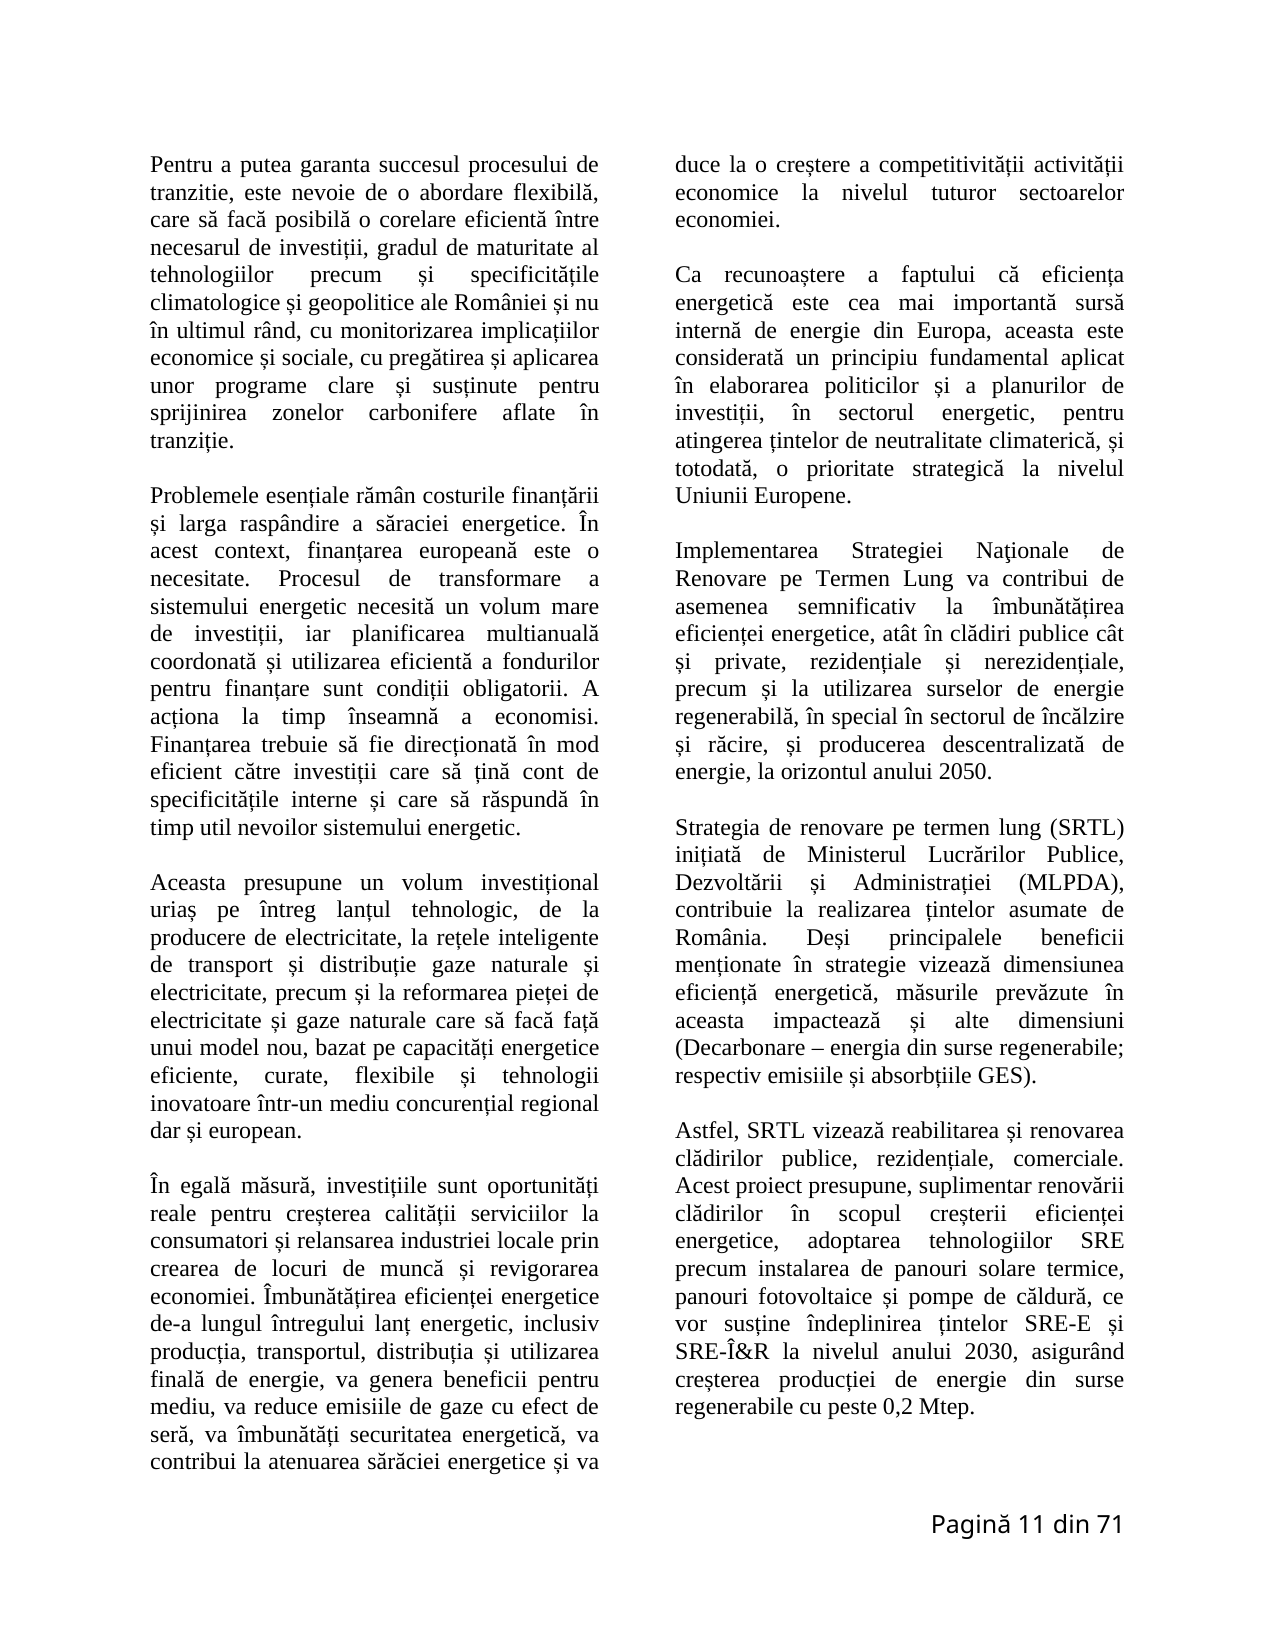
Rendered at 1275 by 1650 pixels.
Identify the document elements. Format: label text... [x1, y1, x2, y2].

text Astfel, SRTL vizează reabilitarea și renovarea clădirilor publice, rezidențiale, comerciale. Acest proiect presupune, suplimentar renovării clădirilor în scopul creșterii eficienței energetice, adoptarea tehnologiilor SRE precum instalarea de panouri solare termice, panouri fotovoltaice și pompe de căldură, ce vor susține îndeplinirea țintelor SRE-E și SRE-Î&R la nivelul anului 2030, asigurând creșterea producției de energie din surse regenerabile cu peste 0,2 Mtep. [675, 1116, 1125, 1420]
text Ca recunoaștere a faptului că eficiența energetică este cea mai importantă sursă internă de energie din Europa, aceasta este considerată un principiu fundamental aplicat în elaborarea politicilor și a planurilor de investiții, în sectorul energetic, pentru atingerea țintelor de neutralitate climaterică, și totodată, o prioritate strategică la nivelul Uniunii Europene. [675, 260, 1125, 509]
text Problemele esențiale rămân costurile finanțării și larga raspândire a săraciei energetice. În acest context, finanțarea europeană este o necesitate. Procesul de transformare a sistemului energetic necesită un volum mare de investiții, iar planificarea multianuală coordonată și utilizarea eficientă a fondurilor pentru finanțare sunt condiții obligatorii. A acționa la timp înseamnă a economisi. Finanțarea trebuie să fie direcționată în mod eficient către investiții care să țină cont de specificitățile interne și care să răspundă în timp util nevoilor sistemului energetic. [150, 481, 600, 840]
text Pentru a putea garanta succesul procesului de tranzitie, este nevoie de o abordare flexibilă, care să facă posibilă o corelare eficientă între necesarul de investiții, gradul de maturitate al tehnologiilor precum și specificitățile climatologice și geopolitice ale României și nu în ultimul rând, cu monitorizarea implicațiilor economice și sociale, cu pregătirea și aplicarea unor programe clare și susținute pentru sprijinirea zonelor carbonifere aflate în tranziție. [150, 150, 600, 454]
text duce la o creștere a competitivității activității economice la nivelul tuturor sectoarelor economiei. [675, 150, 1125, 233]
text Implementarea Strategiei Naţionale de Renovare pe Termen Lung va contribui de asemenea semnificativ la îmbunătățirea eficienței energetice, atât în clădiri publice cât și private, rezidențiale și nerezidențiale, precum și la utilizarea surselor de energie regenerabilă, în special în sectorul de încălzire și răcire, și producerea descentralizată de energie, la orizontul anului 2050. [675, 536, 1125, 785]
text Aceasta presupune un volum investițional uriaș pe întreg lanțul tehnologic, de la producere de electricitate, la rețele inteligente de transport și distribuție gaze naturale și electricitate, precum și la reformarea pieței de electricitate și gaze naturale care să facă față unui model nou, bazat pe capacități energetice eficiente, curate, flexibile și tehnologii inovatoare într-un mediu concurențial regional dar și european. [150, 868, 600, 1144]
text Strategia de renovare pe termen lung (SRTL) inițiată de Ministerul Lucrărilor Publice, Dezvoltării și Administrației (MLPDA), contribuie la realizarea țintelor asumate de România. Deși principalele beneficii menționate în strategie vizează dimensiunea eficiență energetică, măsurile prevăzute în aceasta impactează și alte dimensiuni (Decarbonare – energia din surse regenerabile; respectiv emisiile și absorbțiile GES). [675, 812, 1125, 1088]
text În egală măsură, investițiile sunt oportunități reale pentru creșterea calității serviciilor la consumatori și relansarea industriei locale prin crearea de locuri de muncă și revigorarea economiei. Îmbunătățirea eficienței energetice de-a lungul întregului lanț energetic, inclusiv producția, transportul, distribuția și utilizarea finală de energie, va genera beneficii pentru mediu, va reduce emisiile de gaze cu efect de seră, va îmbunătăți securitatea energetică, va contribui la atenuarea sărăciei energetice și va [150, 1171, 600, 1475]
